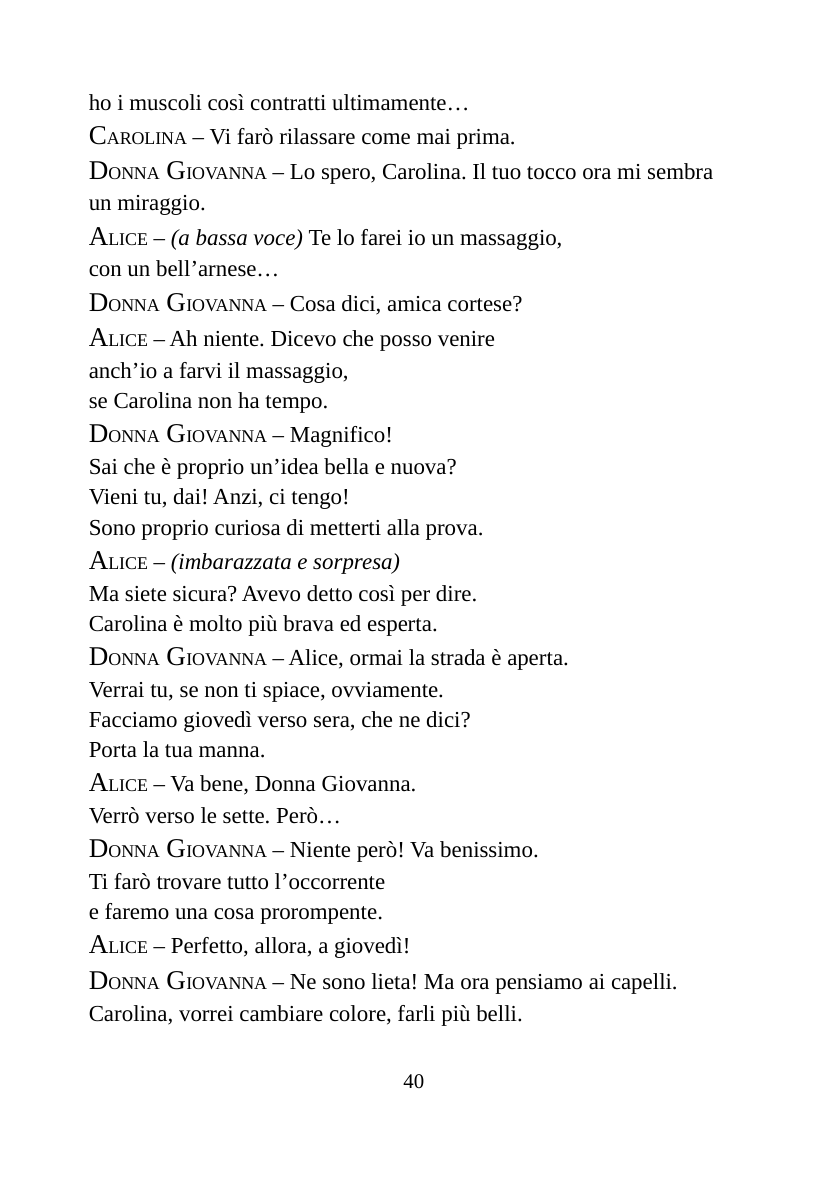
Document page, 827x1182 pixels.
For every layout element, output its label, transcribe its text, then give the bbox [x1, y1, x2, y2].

text e faremo una cosa prorompente. [88, 898, 738, 924]
text se Carolina non ha tempo. [88, 387, 738, 414]
text Vieni tu, dai! Anzi, ci tengo! [88, 483, 738, 510]
text Donna Giovanna – Magnifico! [88, 417, 738, 449]
text Donna Giovanna – Ne sono lieta! Ma ora pensiamo ai capelli. [88, 964, 738, 995]
text Ma siete sicura? Avevo detto così per dire. [88, 579, 738, 606]
text Verrai tu, se non ti spiace, ovviamente. [88, 676, 738, 702]
text anch’io a farvi il massaggio, [88, 357, 738, 383]
text Donna Giovanna – Lo spero, Carolina. Il tuo tocco ora mi sembra un miraggio. [88, 154, 738, 216]
text Alice – (imbarazzata e sorpresa) [88, 544, 738, 575]
text Sai che è proprio un’idea bella e nuova? [88, 453, 738, 479]
text Alice – (a bassa voce) Te lo farei io un massaggio, [88, 220, 738, 251]
text Carolina – Vi farò rilassare come mai prima. [88, 119, 738, 150]
text Alice – Va bene, Donna Giovanna. [88, 766, 738, 797]
text Facciamo giovedì verso sera, che ne dici? [88, 706, 738, 732]
text Donna Giovanna – Niente però! Va benissimo. [88, 832, 738, 863]
text ho i muscoli così contratti ultimamente… [88, 88, 738, 115]
text Carolina è molto più brava ed esperta. [88, 610, 738, 636]
text Carolina, vorrei cambiare colore, farli più belli. [88, 1000, 738, 1026]
text Donna Giovanna – Alice, ormai la strada è aperta. [88, 640, 738, 671]
text Sono proprio curiosa di metterti alla prova. [88, 514, 738, 540]
text Porta la tua manna. [88, 736, 738, 762]
text Donna Giovanna – Cosa dici, amica cortese? [88, 286, 738, 317]
text Ti farò trovare tutto l’occorrente [88, 868, 738, 894]
text Alice – Ah niente. Dicevo che posso venire [88, 321, 738, 352]
text Alice – Perfetto, allora, a giovedì! [88, 928, 738, 959]
text Verrò verso le sette. Però… [88, 802, 738, 828]
text con un bell’arnese… [88, 255, 738, 282]
